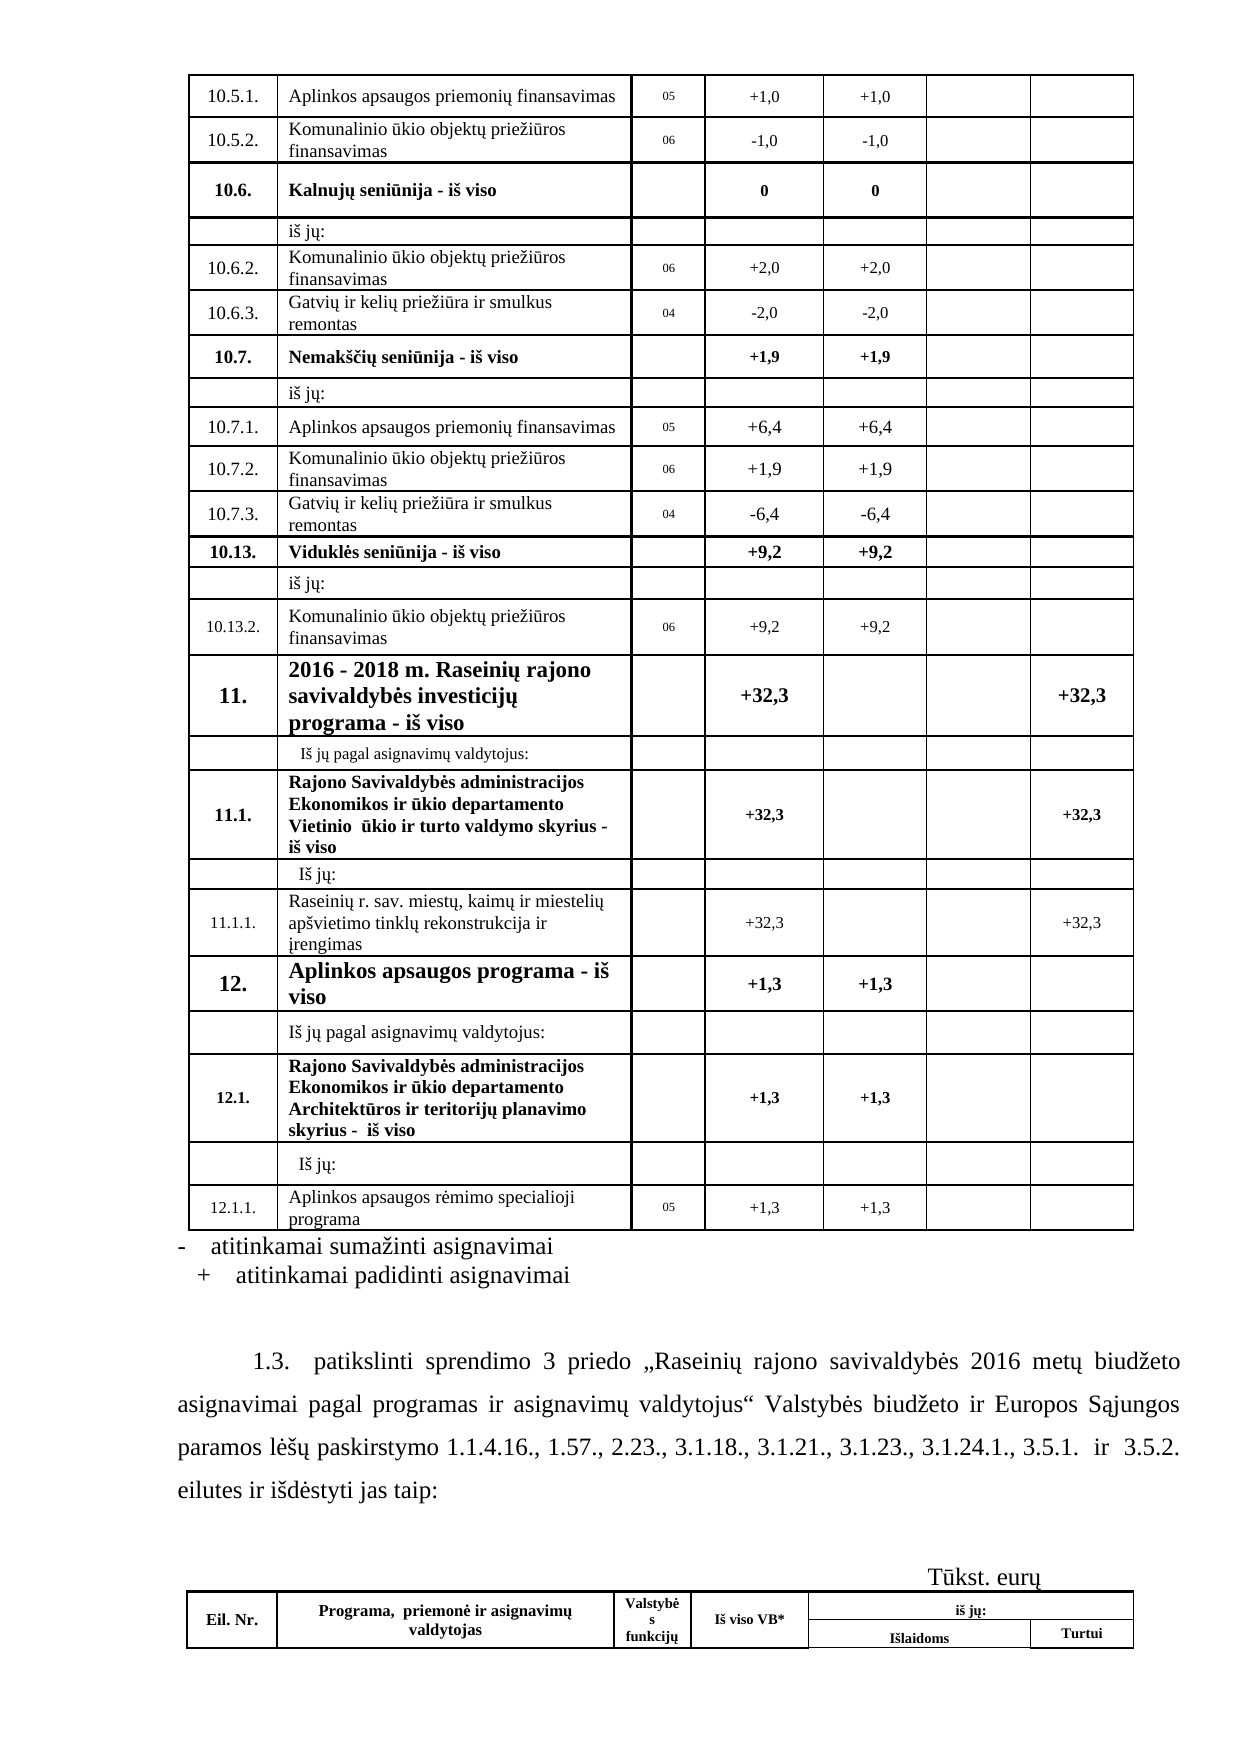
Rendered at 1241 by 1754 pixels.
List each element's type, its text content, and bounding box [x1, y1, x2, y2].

table_cell [824, 860, 926, 888]
table_cell 10.6. [190, 164, 277, 216]
table_cell +2,0 [824, 246, 926, 289]
table_cell 06 [633, 600, 704, 654]
table_cell [633, 164, 704, 216]
table_cell Viduklės seniūnija - iš viso [278, 538, 630, 566]
table_cell [927, 76, 1030, 116]
table_cell [190, 219, 277, 244]
text - atitinkamai sumažinti asignavimai [177, 1231, 1181, 1260]
table_cell [633, 1055, 704, 1141]
table_cell Turtui [1031, 1620, 1133, 1647]
table_cell +1,9 [824, 336, 926, 377]
table_cell [1031, 737, 1133, 769]
table_cell +6,4 [706, 408, 823, 445]
table_cell [824, 1143, 926, 1184]
table_cell Aplinkos apsaugos priemonių finansavimas [278, 76, 630, 116]
table_cell [927, 890, 1030, 955]
table_cell [633, 957, 704, 1009]
table_cell [633, 890, 704, 955]
table_cell 12.1. [190, 1055, 277, 1141]
table_cell [190, 568, 277, 597]
table_cell +9,2 [824, 538, 926, 566]
table_cell Iš jų pagal asignavimų valdytojus: [278, 737, 630, 769]
text 1.3. patikslinti sprendimo 3 priedo „Raseinių rajono savivaldybės 2016 metų biudžeto asignavimai pagal programas ir asignavimų valdytojus“ Valstybės biudžeto ir Europos Sąjungos paramos lėšų paskirstymo 1.1.4.16., 1.57., 2.23., 3.1.18., 3.1.21., 3.1.23., 3.1.24.1., 3.5.1. ir 3.5.2. eilutes ir išdėstyti jas taip: [177, 1346, 1181, 1504]
table_cell 12. [190, 957, 277, 1009]
table_cell [1031, 219, 1133, 244]
table_cell 10.7.1. [190, 408, 277, 445]
table_cell +1,3 [706, 1186, 823, 1229]
table_header Valstybės funkcijų klasifikacijos kodas [615, 1593, 690, 1647]
table_cell +9,2 [824, 600, 926, 654]
table_cell [633, 538, 704, 566]
table_cell Komunalinio ūkio objektų priežiūros finansavimas [278, 246, 630, 289]
table_cell 10.5.1. [190, 76, 277, 116]
table_cell +9,2 [706, 538, 823, 566]
table_cell [927, 737, 1030, 769]
table_cell 10.7. [190, 336, 277, 377]
table_cell [1031, 492, 1133, 535]
table_cell +1,0 [706, 76, 823, 116]
table_cell 04 [633, 291, 704, 334]
table_cell 04 [633, 492, 704, 535]
table_cell -1,0 [824, 118, 926, 161]
table_cell [1031, 246, 1133, 289]
table_cell [706, 379, 823, 406]
table_cell Komunalinio ūkio objektų priežiūros finansavimas [278, 600, 630, 654]
table_header Programa, priemonė ir asignavimų valdytojas [278, 1593, 613, 1647]
table_cell +1,9 [706, 447, 823, 490]
table_cell [927, 379, 1030, 406]
table_cell +1,3 [824, 1186, 926, 1229]
table_cell Aplinkos apsaugos programa - iš viso [278, 957, 630, 1009]
table_cell [1031, 447, 1133, 490]
table_cell Iš jų: [278, 1143, 630, 1184]
table_cell [927, 1055, 1030, 1141]
table_cell -6,4 [824, 492, 926, 535]
table_cell [927, 219, 1030, 244]
table_cell 10.6.3. [190, 291, 277, 334]
table_cell [1031, 164, 1133, 216]
table_cell [1031, 568, 1133, 597]
table_cell iš jų: [278, 568, 630, 597]
table_cell [633, 1143, 704, 1184]
table_cell [633, 568, 704, 597]
table_cell Iš jų pagal asignavimų valdytojus: [278, 1012, 630, 1052]
table_cell 11. [190, 656, 277, 735]
table_cell Aplinkos apsaugos rėmimo specialioji programa [278, 1186, 630, 1229]
table_header Eil. Nr. [188, 1593, 276, 1647]
table_cell Raseinių r. sav. miestų, kaimų ir miestelių apšvietimo tinklų rekonstrukcija ir įrengimas [278, 890, 630, 955]
table_cell [927, 600, 1030, 654]
table_cell +2,0 [706, 246, 823, 289]
table_cell [927, 656, 1030, 735]
table_cell 0 [706, 164, 823, 216]
table_cell [706, 219, 823, 244]
table_cell [824, 737, 926, 769]
table_cell Rajono Savivaldybės administracijos Ekonomikos ir ūkio departamento Vietinio ūkio ir turto valdymo skyrius - iš viso [278, 771, 630, 858]
table_cell [633, 1012, 704, 1052]
table_cell +1,3 [706, 1055, 823, 1141]
table_cell [927, 538, 1030, 566]
table_cell [706, 568, 823, 597]
table_cell [1031, 538, 1133, 566]
table_cell [927, 957, 1030, 1009]
table_cell +32,3 [1031, 771, 1133, 858]
table_cell [706, 1012, 823, 1052]
table_cell [706, 737, 823, 769]
table_cell [1031, 860, 1133, 888]
table_cell +1,3 [824, 1055, 926, 1141]
table_cell +1,3 [706, 957, 823, 1009]
table_cell [824, 568, 926, 597]
table_cell -2,0 [706, 291, 823, 334]
table_cell [190, 860, 277, 888]
table_cell [1031, 1012, 1133, 1052]
table_cell 10.5.2. [190, 118, 277, 161]
table_cell Rajono Savivaldybės administracijos Ekonomikos ir ūkio departamento Architektūros ir teritorijų planavimo skyrius - iš viso [278, 1055, 630, 1141]
table_cell +32,3 [706, 656, 823, 735]
table_cell [706, 1143, 823, 1184]
table_cell [1031, 408, 1133, 445]
table_cell [927, 771, 1030, 858]
table_cell Aplinkos apsaugos priemonių finansavimas [278, 408, 630, 445]
table_cell [1031, 76, 1133, 116]
table_cell [927, 492, 1030, 535]
table_cell [633, 737, 704, 769]
table_cell +1,9 [706, 336, 823, 377]
table_header iš jų: [809, 1593, 1133, 1618]
table_cell 10.7.3. [190, 492, 277, 535]
table_cell [1031, 379, 1133, 406]
table_cell [927, 118, 1030, 161]
table_cell [927, 1012, 1030, 1052]
table_cell [633, 379, 704, 406]
table_cell iš jų: [278, 379, 630, 406]
table_cell Išlaidoms [809, 1620, 1030, 1647]
table_cell +32,3 [706, 890, 823, 955]
table_cell 11.1. [190, 771, 277, 858]
table_cell [1031, 336, 1133, 377]
table_cell +9,2 [706, 600, 823, 654]
table_cell +6,4 [824, 408, 926, 445]
table_cell Nemakščių seniūnija - iš viso [278, 336, 630, 377]
text Tūkst. eurų [177, 1562, 1181, 1590]
table_cell [1031, 957, 1133, 1009]
table_cell [824, 656, 926, 735]
table_cell [824, 1012, 926, 1052]
table_cell [633, 771, 704, 858]
table_cell 06 [633, 447, 704, 490]
table_cell [190, 1143, 277, 1184]
table_cell [824, 890, 926, 955]
table_cell 10.6.2. [190, 246, 277, 289]
table_cell -2,0 [824, 291, 926, 334]
table_cell [1031, 1143, 1133, 1184]
table_cell [927, 1143, 1030, 1184]
table_cell +32,3 [1031, 890, 1133, 955]
table_cell [1031, 1186, 1133, 1229]
table_cell [927, 408, 1030, 445]
table_cell 05 [633, 408, 704, 445]
table_cell 05 [633, 76, 704, 116]
table_cell 12.1.1. [190, 1186, 277, 1229]
table_cell +32,3 [706, 771, 823, 858]
table_cell +1,3 [824, 957, 926, 1009]
table_header Iš viso VB* [692, 1593, 808, 1647]
table_cell [927, 860, 1030, 888]
table_cell 05 [633, 1186, 704, 1229]
table_cell 10.7.2. [190, 447, 277, 490]
table_cell [824, 379, 926, 406]
table_cell [633, 336, 704, 377]
table_cell +1,9 [824, 447, 926, 490]
table_cell +32,3 [1031, 656, 1133, 735]
table_cell [190, 737, 277, 769]
text + atitinkamai padidinti asignavimai [177, 1260, 1181, 1288]
table_cell Kalnujų seniūnija - iš viso [278, 164, 630, 216]
table_cell [927, 1186, 1030, 1229]
table_cell 11.1.1. [190, 890, 277, 955]
table_cell -1,0 [706, 118, 823, 161]
table_cell [190, 1012, 277, 1052]
table_cell 2016 - 2018 m. Raseinių rajono savivaldybės investicijų programa - iš viso [278, 656, 630, 735]
table_cell [633, 860, 704, 888]
table_cell [927, 568, 1030, 597]
table_cell Komunalinio ūkio objektų priežiūros finansavimas [278, 118, 630, 161]
table_cell [927, 291, 1030, 334]
table_cell iš jų: [278, 219, 630, 244]
table_cell [927, 164, 1030, 216]
table_cell [927, 447, 1030, 490]
table_cell 10.13.2. [190, 600, 277, 654]
table_cell +1,0 [824, 76, 926, 116]
table_cell 10.13. [190, 538, 277, 566]
table_cell [824, 771, 926, 858]
table_cell [1031, 600, 1133, 654]
table_cell Komunalinio ūkio objektų priežiūros finansavimas [278, 447, 630, 490]
table_cell 06 [633, 118, 704, 161]
table_cell [190, 379, 277, 406]
table_cell [633, 219, 704, 244]
table_cell [927, 246, 1030, 289]
table_cell [927, 336, 1030, 377]
table_cell [706, 860, 823, 888]
table_cell [1031, 291, 1133, 334]
table_cell [824, 219, 926, 244]
table_cell Gatvių ir kelių priežiūra ir smulkus remontas [278, 291, 630, 334]
table_cell [1031, 118, 1133, 161]
table_cell 06 [633, 246, 704, 289]
table_cell [1031, 1055, 1133, 1141]
table_cell -6,4 [706, 492, 823, 535]
table_cell 0 [824, 164, 926, 216]
table_cell [633, 656, 704, 735]
table_cell Iš jų: [278, 860, 630, 888]
table_cell Gatvių ir kelių priežiūra ir smulkus remontas [278, 492, 630, 535]
